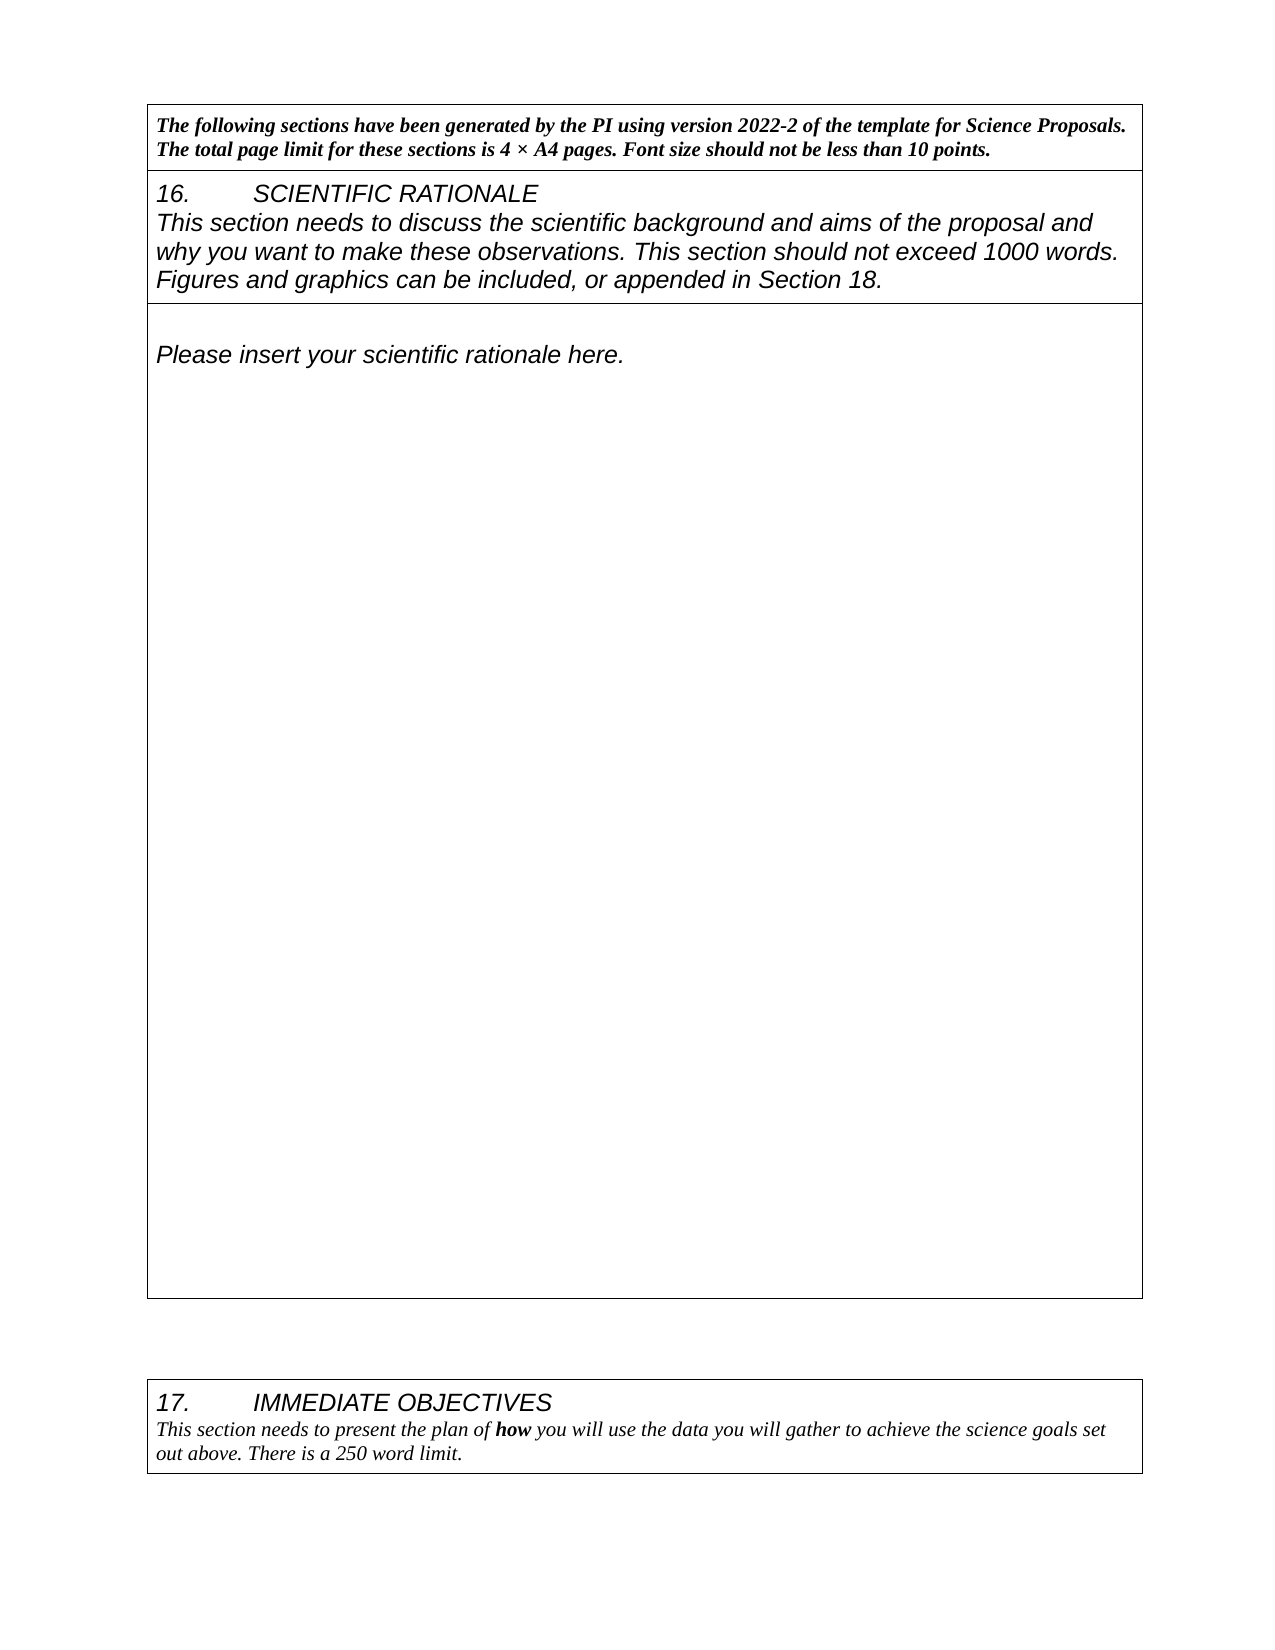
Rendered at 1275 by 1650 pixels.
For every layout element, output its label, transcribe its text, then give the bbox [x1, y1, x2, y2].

table_header 17. IMMEDIATE OBJECTIVES This section needs to present the plan of how you will use the data you will gather to achieve the science goals set out above. There is a 250 word limit. [148, 1380, 1142, 1473]
table_cell Please insert your scientific rationale here. [148, 304, 1142, 1298]
table_cell 16. SCIENTIFIC RATIONALE This section needs to discuss the scientific background and aims of the proposal and why you want to make these observations. This section should not exceed 1000 words. Figures and graphics can be included, or appended in Section 18. [148, 171, 1142, 302]
table_header The following sections have been generated by the PI using version 2022-2 of the template for Science Proposals. The total page limit for these sections is 4 × A4 pages. Font size should not be less than 10 points. [148, 105, 1142, 170]
